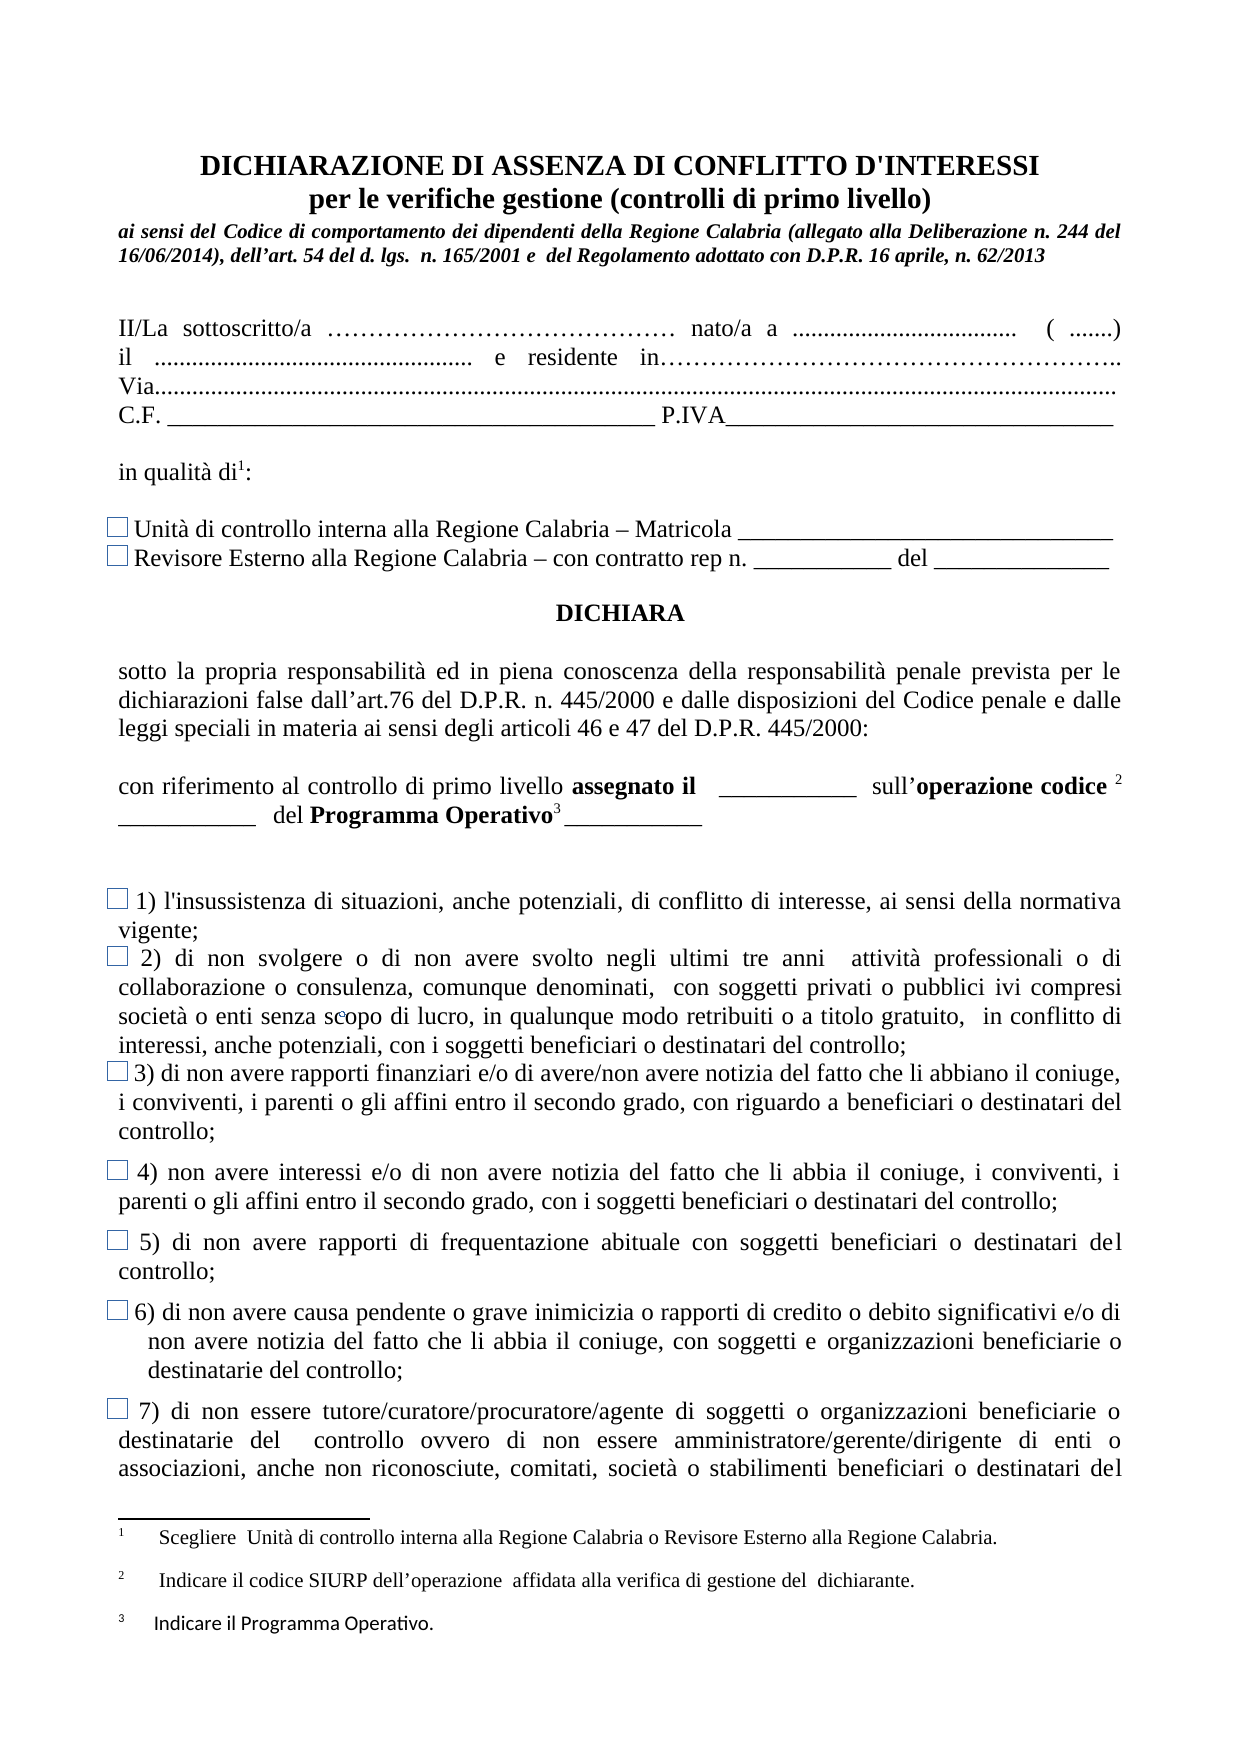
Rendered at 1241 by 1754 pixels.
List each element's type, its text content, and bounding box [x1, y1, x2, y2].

text 1) l'insussistenza di situazioni, anche potenziali, di conflitto di interesse, ai sensi della normativa vigente; [118, 886, 1122, 943]
text Indicare il Programma Operativo. [118, 1610, 1122, 1636]
text 5) di non avere rapporti di frequentazione abituale con soggetti beneficiari o destinatari del controllo; [118, 1227, 1122, 1285]
list 3) di non avere rapporti finanziari e/o di avere/non avere notizia del fatto che li abbiano il coniuge, i conviventi, i parenti o gli affini entro il secondo grado, con riguardo a beneficiari o destinatari del controllo; [118, 1058, 1122, 1145]
text DICHIARAZIONE DI ASSENZA DI CONFLITTO D'INTERESSI per le verifiche gestione (controlli di primo livello) [118, 148, 1122, 215]
text Indicare il codice SIURP dell’operazione affidata alla verifica di gestione del dichiarante. [118, 1568, 1122, 1592]
list Revisore Esterno alla Regione Calabria – con contratto rep n. ___________ del ______________ [118, 543, 1122, 572]
text 6) di non avere causa pendente o grave inimicizia o rapporti di credito o debito significativi e/o di non avere notizia del fatto che li abbia il coniuge, con soggetti e organizzazioni beneficiarie o destinatarie del controllo; [118, 1297, 1122, 1383]
text sotto la propria responsabilità ed in piena conoscenza della responsabilità penale prevista per le dichiarazioni false dall’art.76 del D.P.R. n. 445/2000 e dalle disposizioni del Codice penale e dalle leggi speciali in materia ai sensi degli articoli 46 e 47 del D.P.R. 445/2000: [118, 627, 1122, 742]
text in qualità di: [118, 457, 1122, 486]
text II/La sottoscritto/a …………………………………… nato/a a .................................... ( .......) il ................................................... e residente in……………………………………………….. Via.......................................................................................................................................................... [118, 313, 1122, 400]
text C.F. _______________________________________ P.IVA_______________________________ [118, 400, 1122, 428]
text con riferimento al controllo di primo livello assegnato il ___________ sull’operazione codice ___________ del Programma Operativo ___________ [118, 771, 1122, 828]
text Scegliere Unità di controllo interna alla Regione Calabria o Revisore Esterno alla Regione Calabria. [118, 1525, 1122, 1549]
text DICHIARA [118, 598, 1122, 627]
text 2) di non svolgere o di non avere svolto negli ultimi tre anni attività professionali o di collaborazione o consulenza, comunque denominati, con soggetti privati o pubblici ivi compresi società o enti senza scopo di lucro, in qualunque modo retribuiti o a titolo gratuito, in conflitto di interessi, anche potenziali, con i soggetti beneficiari o destinatari del controllo; [118, 943, 1122, 1058]
text 7) di non essere tutore/curatore/procuratore/agente di soggetti o organizzazioni beneficiarie o destinatarie del controllo ovvero di non essere amministratore/gerente/dirigente di enti o associazioni, anche non riconosciute, comitati, società o stabilimenti beneficiari o destinatari del [118, 1396, 1122, 1482]
text Unità di controllo interna alla Regione Calabria – Matricola ______________________________ [118, 514, 1122, 543]
text ai sensi del Codice di comportamento dei dipendenti della Regione Calabria (allegato alla Deliberazione n. 244 del 16/06/2014), dell’art. 54 del d. lgs. n. 165/2001 e del Regolamento adottato con D.P.R. 16 aprile, n. 62/2013 [118, 215, 1122, 267]
list 4) non avere interessi e/o di non avere notizia del fatto che li abbia il coniuge, i conviventi, i parenti o gli affini entro il secondo grado, con i soggetti beneficiari o destinatari del controllo; [118, 1157, 1122, 1215]
